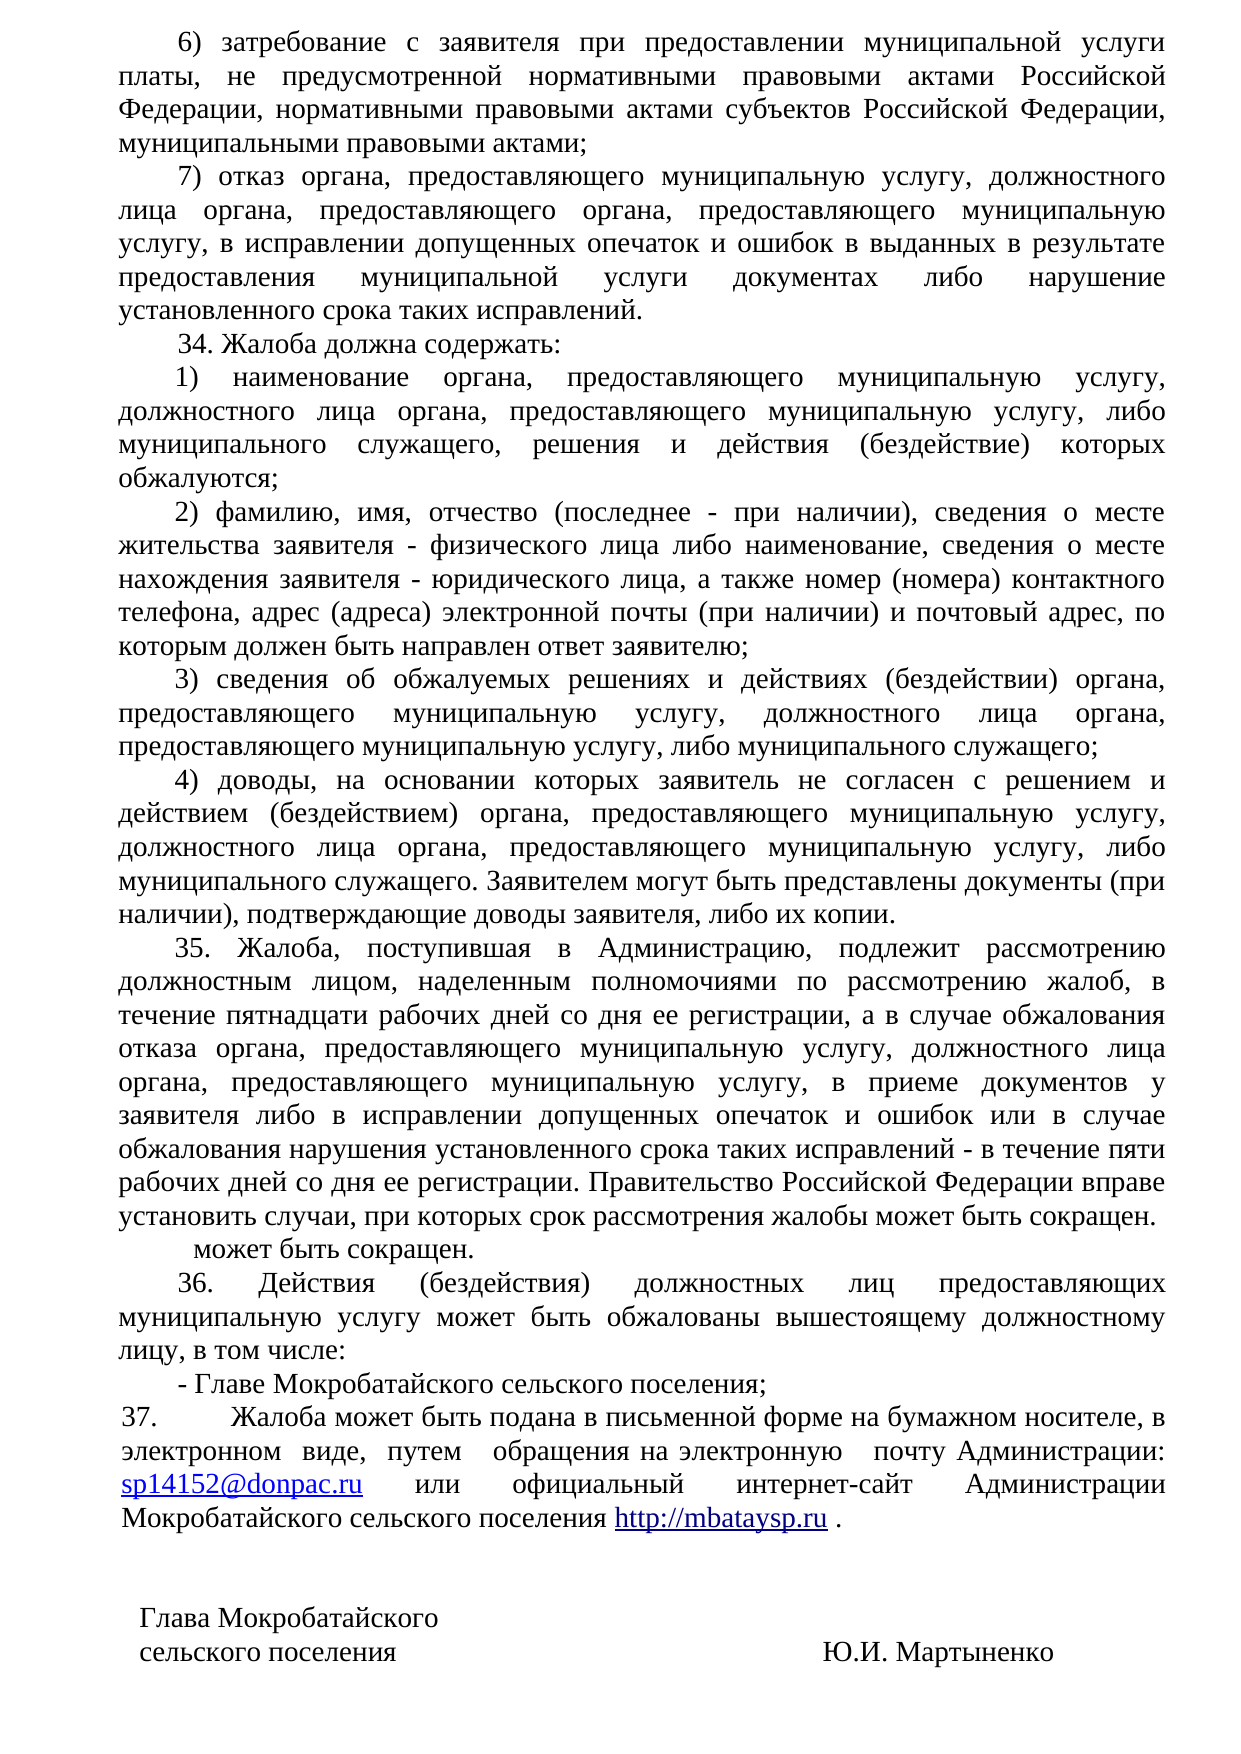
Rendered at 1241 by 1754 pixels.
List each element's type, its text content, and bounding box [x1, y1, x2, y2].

text 36. Действия (бездействия) должностных лиц предоставляющих муниципальную услугу может быть обжалованы вышестоящему должностному лицу, в том числе: [118, 1265, 1167, 1366]
table_header Глава Мокробатайского сельского поселения [128, 1601, 572, 1701]
list Жалоба может быть подана в письменной форме на бумажном носителе, в электронном виде, путем обращения на электронную почту Администрации: sp14152@donpac.ru или официальный интернет-сайт Администрации Мокробатайского сельского поселения http://mbataysp.ru . [121, 1399, 1167, 1533]
text 35. Жалоба, поступившая в Администрацию, подлежит рассмотрению должностным лицом, наделенным полномочиями по рассмотрению жалоб, в течение пятнадцати рабочих дней со дня ее регистрации, а в случае обжалования отказа органа, предоставляющего муниципальную услугу, должностного лица органа, предоставляющего муниципальную услугу, в приеме документов у заявителя либо в исправлении допущенных опечаток и ошибок или в случае обжалования нарушения установленного срока таких исправлений - в течение пяти рабочих дней со дня ее регистрации. Правительство Российской Федерации вправе установить случаи, при которых срок рассмотрения жалобы может быть сокращен. [118, 930, 1167, 1232]
text 2) фамилию, имя, отчество (последнее - при наличии), сведения о месте жительства заявителя - физического лица либо наименование, сведения о месте нахождения заявителя - юридического лица, а также номер (номера) контактного телефона, адрес (адреса) электронной почты (при наличии) и почтовый адрес, по которым должен быть направлен ответ заявителю; [118, 494, 1167, 661]
text 4) доводы, на основании которых заявитель не согласен с решением и действием (бездействием) органа, предоставляющего муниципальную услугу, должностного лица органа, предоставляющего муниципальную услугу, либо муниципального служащего. Заявителем могут быть представлены документы (при наличии), подтверждающие доводы заявителя, либо их копии. [118, 762, 1167, 930]
text 6) затребование с заявителя при предоставлении муниципальной услуги платы, не предусмотренной нормативными правовыми актами Российской Федерации, нормативными правовыми актами субъектов Российской Федерации, муниципальными правовыми актами; [118, 24, 1167, 158]
text может быть сокращен. [118, 1232, 1167, 1265]
text 3) сведения об обжалуемых решениях и действиях (бездействии) органа, предоставляющего муниципальную услугу, должностного лица органа, предоставляющего муниципальную услугу, либо муниципального служащего; [118, 661, 1167, 762]
text 1) наименование органа, предоставляющего муниципальную услугу, должностного лица органа, предоставляющего муниципальную услугу, либо муниципального служащего, решения и действия (бездействие) которых обжалуются; [118, 359, 1167, 494]
table_header [573, 1601, 811, 1701]
table_header Ю.И. Мартыненко [811, 1601, 1174, 1701]
text - Главе Мокробатайского сельского поселения; [118, 1366, 1167, 1399]
text 34. Жалоба должна содержать: [118, 326, 1167, 359]
text 7) отказ органа, предоставляющего муниципальную услугу, должностного лица органа, предоставляющего органа, предоставляющего муниципальную услугу, в исправлении допущенных опечаток и ошибок в выданных в результате предоставления муниципальной услуги документах либо нарушение установленного срока таких исправлений. [118, 158, 1167, 326]
